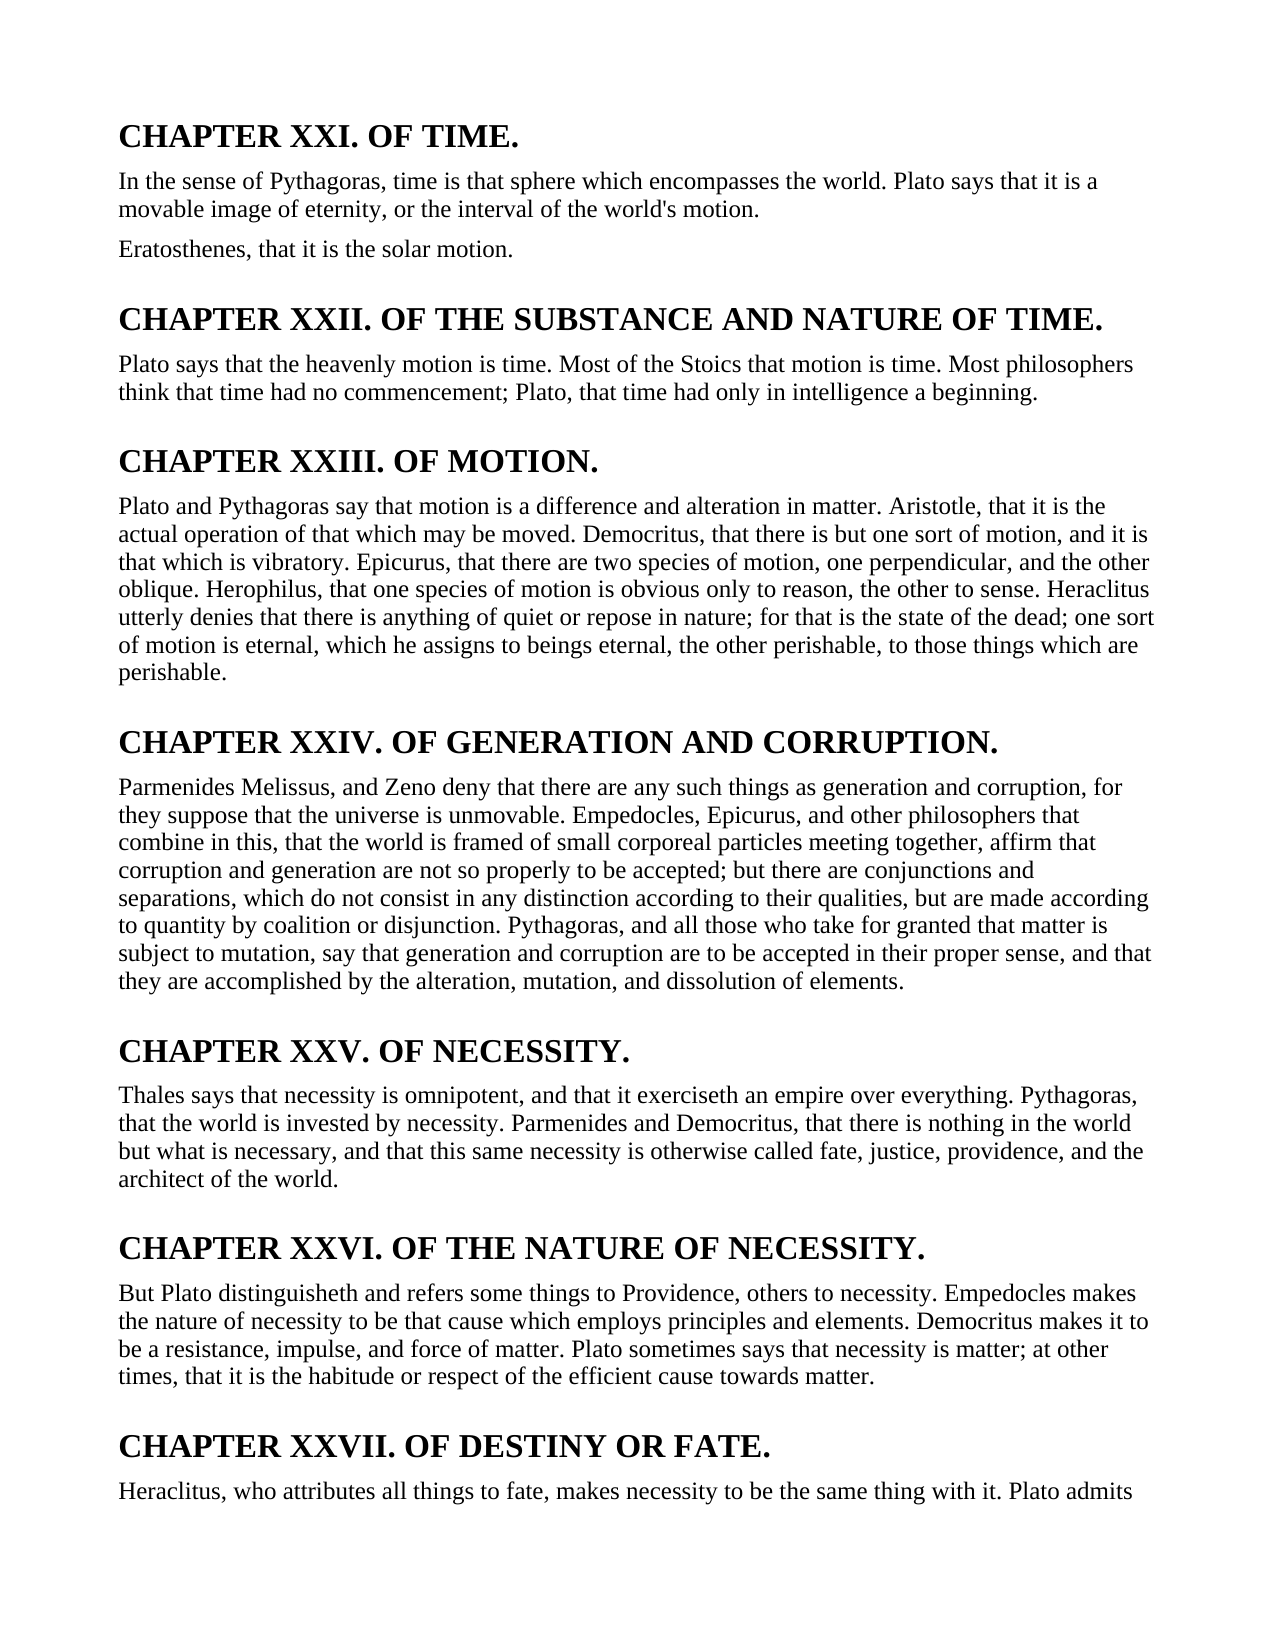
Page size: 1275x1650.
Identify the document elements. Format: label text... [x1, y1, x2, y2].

text Plato and Pythagoras say that motion is a difference and alteration in matter. Aristotle, that it is the actual operation of that which may be moved. Democritus, that there is but one sort of motion, and it is that which is vibratory. Epicurus, that there are two species of motion, one perpendicular, and the other oblique. Herophilus, that one species of motion is obvious only to reason, the other to sense. Heraclitus utterly denies that there is anything of quiet or repose in nature; for that is the state of the dead; one sort of motion is eternal, which he assigns to beings eternal, the other perishable, to those things which are perishable. [118, 492, 1157, 686]
subtitle CHAPTER XXV. OF NECESSITY. [118, 1032, 1157, 1069]
text In the sense of Pythagoras, time is that sphere which encompasses the world. Plato says that it is a movable image of eternity, or the interval of the world's motion. [118, 167, 1157, 223]
text Parmenides Melissus, and Zeno deny that there are any such things as generation and corruption, for they suppose that the universe is unmovable. Empedocles, Epicurus, and other philosophers that combine in this, that the world is framed of small corporeal particles meeting together, affirm that corruption and generation are not so properly to be accepted; but there are conjunctions and separations, which do not consist in any distinction according to their qualities, but are made according to quantity by coalition or disjunction. Pythagoras, and all those who take for granted that matter is subject to mutation, say that generation and corruption are to be accepted in their proper sense, and that they are accomplished by the alteration, mutation, and dissolution of elements. [118, 773, 1157, 995]
text But Plato distinguisheth and refers some things to Providence, others to necessity. Empedocles makes the nature of necessity to be that cause which employs principles and elements. Democritus makes it to be a resistance, impulse, and force of matter. Plato sometimes says that necessity is matter; at other times, that it is the habitude or respect of the efficient cause towards matter. [118, 1279, 1157, 1390]
subtitle CHAPTER XXI. OF TIME. [118, 118, 1157, 155]
subtitle CHAPTER XXVI. OF THE NATURE OF NECESSITY. [118, 1230, 1157, 1267]
text Plato says that the heavenly motion is time. Most of the Stoics that motion is time. Most philosophers think that time had no commencement; Plato, that time had only in intelligence a beginning. [118, 350, 1157, 405]
subtitle CHAPTER XXVII. OF DESTINY OR FATE. [118, 1428, 1157, 1464]
subtitle CHAPTER XXIII. OF MOTION. [118, 443, 1157, 480]
subtitle CHAPTER XXII. OF THE SUBSTANCE AND NATURE OF TIME. [118, 301, 1157, 337]
text Eratosthenes, that it is the solar motion. [118, 235, 1157, 263]
text Heraclitus, who attributes all things to fate, makes necessity to be the same thing with it. Plato admits [118, 1477, 1157, 1505]
subtitle CHAPTER XXIV. OF GENERATION AND CORRUPTION. [118, 724, 1157, 761]
text Thales says that necessity is omnipotent, and that it exerciseth an empire over everything. Pythagoras, that the world is invested by necessity. Parmenides and Democritus, that there is nothing in the world but what is necessary, and that this same necessity is otherwise called fate, justice, providence, and the architect of the world. [118, 1082, 1157, 1192]
